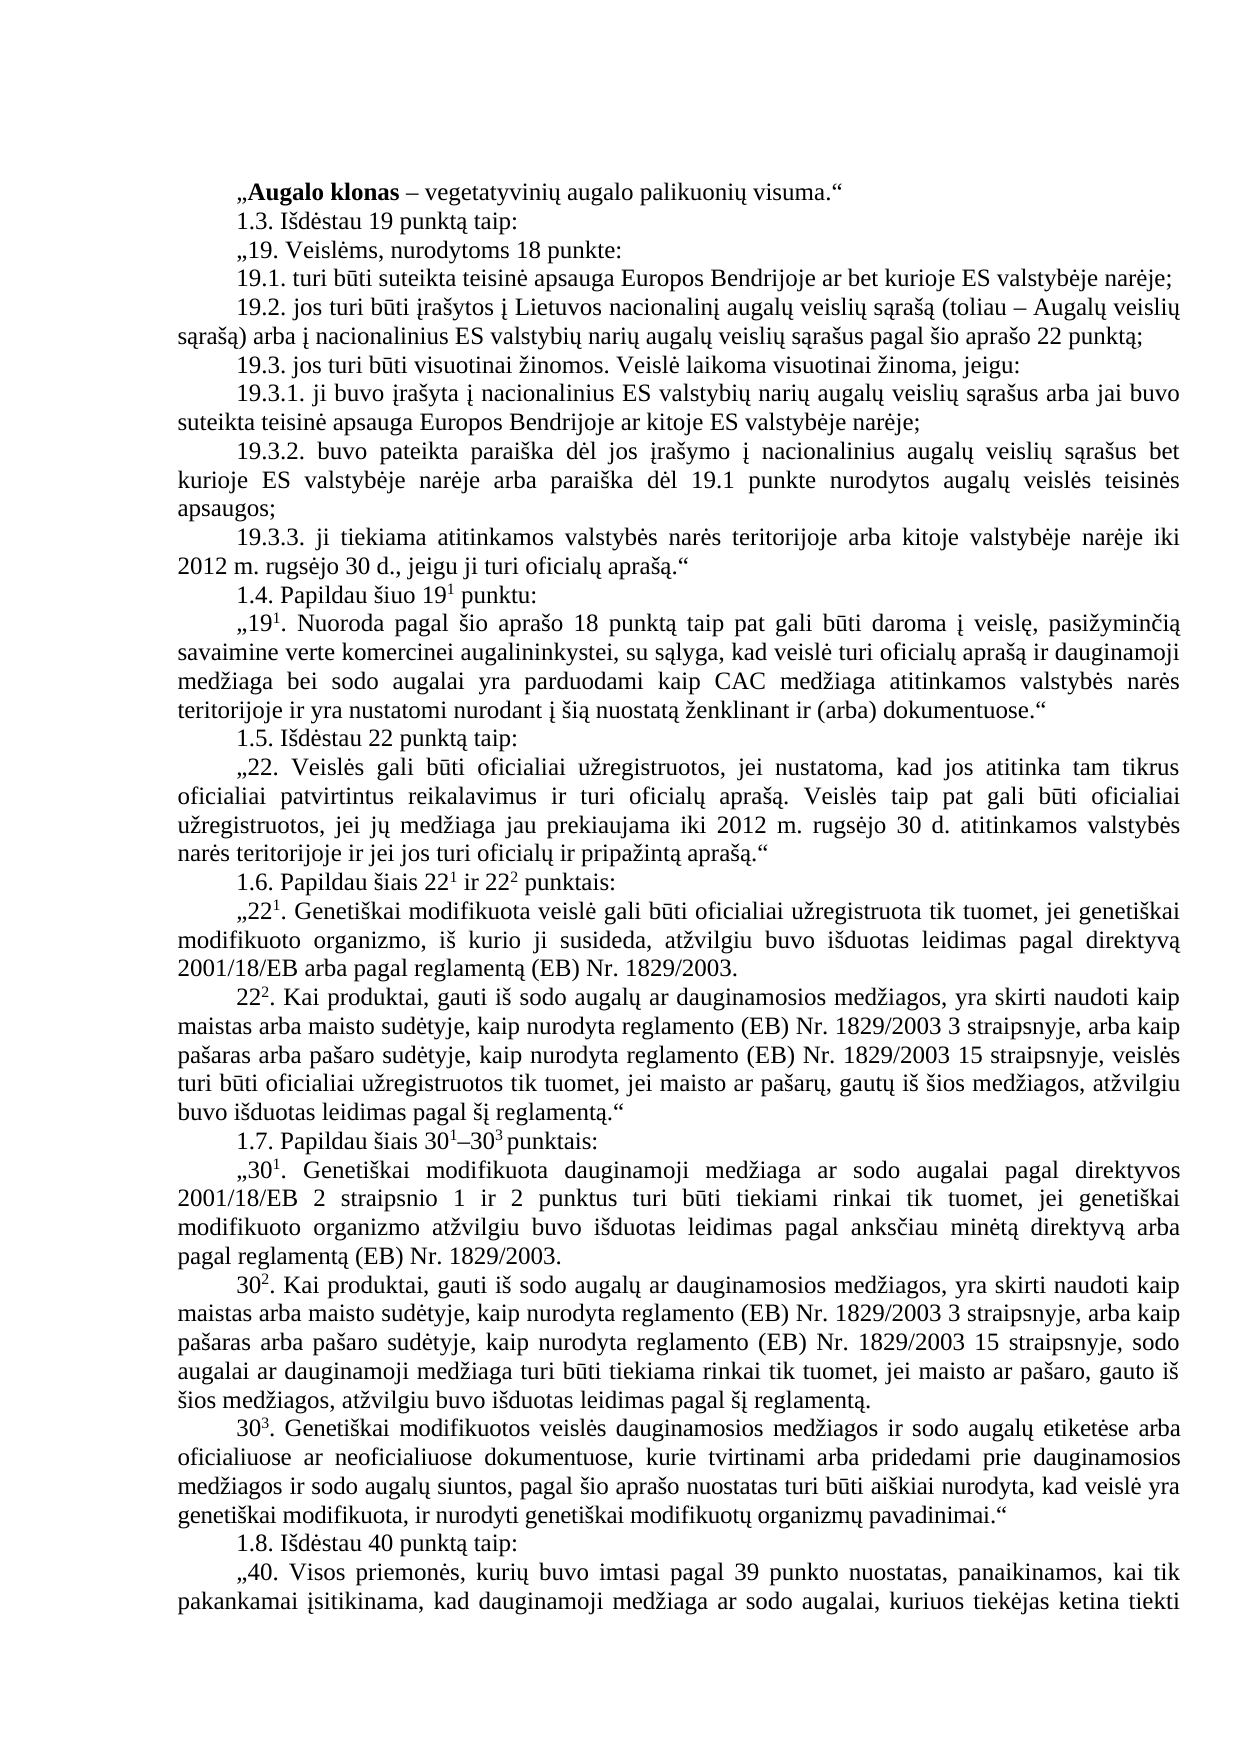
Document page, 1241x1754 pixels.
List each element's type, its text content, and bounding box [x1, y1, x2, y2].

text 1.4. Papildau šiuo 191 punktu: [177, 580, 1181, 608]
text 19.3.3. ji tiekiama atitinkamos valstybės narės teritorijoje arba kitoje valstybėje narėje iki 2012 m. rugsėjo 30 d., jeigu ji turi oficialų aprašą.“ [177, 522, 1181, 580]
text „Augalo klonas – vegetatyvinių augalo palikuonių visuma.“ [177, 177, 1181, 206]
text 19.3. jos turi būti visuotinai žinomos. Veislė laikoma visuotinai žinoma, jeigu: [177, 350, 1181, 378]
text „40. Visos priemonės, kurių buvo imtasi pagal 39 punkto nuostatas, panaikinamos, kai tik pakankamai įsitikinama, kad dauginamoji medžiaga ar sodo augalai, kuriuos tiekėjas ketina tiekti [177, 1557, 1181, 1615]
text 302. Kai produktai, gauti iš sodo augalų ar dauginamosios medžiagos, yra skirti naudoti kaip maistas arba maisto sudėtyje, kaip nurodyta reglamento (EB) Nr. 1829/2003 3 straipsnyje, arba kaip pašaras arba pašaro sudėtyje, kaip nurodyta reglamento (EB) Nr. 1829/2003 15 straipsnyje, sodo augalai ar dauginamoji medžiaga turi būti tiekiama rinkai tik tuomet, jei maisto ar pašaro, gauto iš šios medžiagos, atžvilgiu buvo išduotas leidimas pagal šį reglamentą. [177, 1270, 1181, 1413]
text 19.3.1. ji buvo įrašyta į nacionalinius ES valstybių narių augalų veislių sąrašus arba jai buvo suteikta teisinė apsauga Europos Bendrijoje ar kitoje ES valstybėje narėje; [177, 378, 1181, 436]
text 1.7. Papildau šiais 301–303 punktais: [177, 1126, 1181, 1155]
text 303. Genetiškai modifikuotos veislės dauginamosios medžiagos ir sodo augalų etiketėse arba oficialiuose ar neoficialiuose dokumentuose, kurie tvirtinami arba pridedami prie dauginamosios medžiagos ir sodo augalų siuntos, pagal šio aprašo nuostatas turi būti aiškiai nurodyta, kad veislė yra genetiškai modifikuota, ir nurodyti genetiškai modifikuotų organizmų pavadinimai.“ [177, 1413, 1181, 1528]
text „221. Genetiškai modifikuota veislė gali būti oficialiai užregistruota tik tuomet, jei genetiškai modifikuoto organizmo, iš kurio ji susideda, atžvilgiu buvo išduotas leidimas pagal direktyvą 2001/18/EB arba pagal reglamentą (EB) Nr. 1829/2003. [177, 896, 1181, 982]
text „22. Veislės gali būti oficialiai užregistruotos, jei nustatoma, kad jos atitinka tam tikrus oficialiai patvirtintus reikalavimus ir turi oficialų aprašą. Veislės taip pat gali būti oficialiai užregistruotos, jei jų medžiaga jau prekiaujama iki 2012 m. rugsėjo 30 d. atitinkamos valstybės narės teritorijoje ir jei jos turi oficialų ir pripažintą aprašą.“ [177, 752, 1181, 867]
text 222. Kai produktai, gauti iš sodo augalų ar dauginamosios medžiagos, yra skirti naudoti kaip maistas arba maisto sudėtyje, kaip nurodyta reglamento (EB) Nr. 1829/2003 3 straipsnyje, arba kaip pašaras arba pašaro sudėtyje, kaip nurodyta reglamento (EB) Nr. 1829/2003 15 straipsnyje, veislės turi būti oficialiai užregistruotos tik tuomet, jei maisto ar pašarų, gautų iš šios medžiagos, atžvilgiu buvo išduotas leidimas pagal šį reglamentą.“ [177, 982, 1181, 1126]
text 19.2. jos turi būti įrašytos į Lietuvos nacionalinį augalų veislių sąrašą (toliau – Augalų veislių sąrašą) arba į nacionalinius ES valstybių narių augalų veislių sąrašus pagal šio aprašo 22 punktą; [177, 292, 1181, 350]
text 1.6. Papildau šiais 221 ir 222 punktais: [177, 867, 1181, 896]
text 1.3. Išdėstau 19 punktą taip: [177, 206, 1181, 235]
text 1.8. Išdėstau 40 punktą taip: [177, 1528, 1181, 1557]
text 1.5. Išdėstau 22 punktą taip: [177, 723, 1181, 752]
text 19.1. turi būti suteikta teisinė apsauga Europos Bendrijoje ar bet kurioje ES valstybėje narėje; [177, 263, 1181, 292]
text „19. Veislėms, nurodytoms 18 punkte: [177, 235, 1181, 263]
text „301. Genetiškai modifikuota dauginamoji medžiaga ar sodo augalai pagal direktyvos 2001/18/EB 2 straipsnio 1 ir 2 punktus turi būti tiekiami rinkai tik tuomet, jei genetiškai modifikuoto organizmo atžvilgiu buvo išduotas leidimas pagal anksčiau minėtą direktyvą arba pagal reglamentą (EB) Nr. 1829/2003. [177, 1155, 1181, 1270]
text 19.3.2. buvo pateikta paraiška dėl jos įrašymo į nacionalinius augalų veislių sąrašus bet kurioje ES valstybėje narėje arba paraiška dėl 19.1 punkte nurodytos augalų veislės teisinės apsaugos; [177, 436, 1181, 522]
text „191. Nuoroda pagal šio aprašo 18 punktą taip pat gali būti daroma į veislę, pasižyminčią savaimine verte komercinei augalininkystei, su sąlyga, kad veislė turi oficialų aprašą ir dauginamoji medžiaga bei sodo augalai yra parduodami kaip CAC medžiaga atitinkamos valstybės narės teritorijoje ir yra nustatomi nurodant į šią nuostatą ženklinant ir (arba) dokumentuose.“ [177, 608, 1181, 723]
